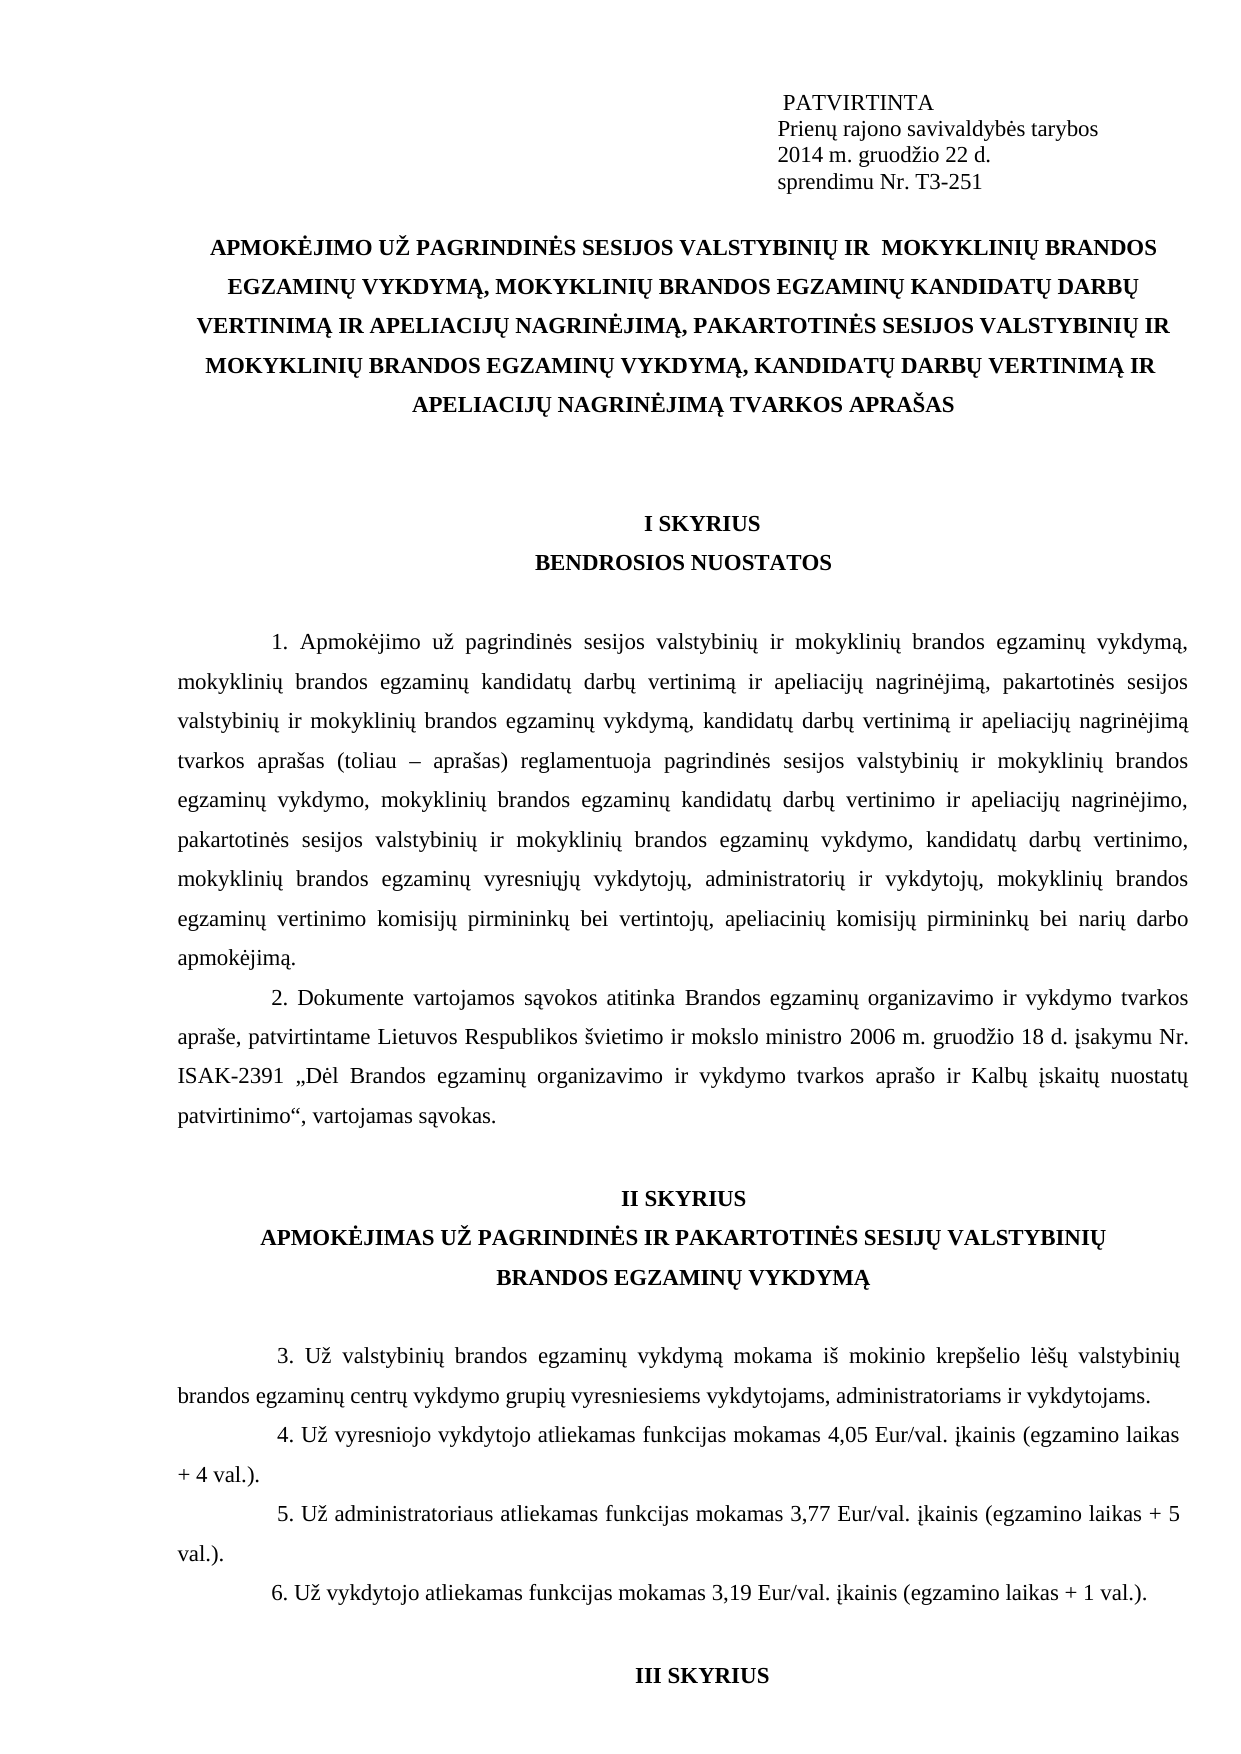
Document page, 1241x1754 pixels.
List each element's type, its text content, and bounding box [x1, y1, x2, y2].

text Prienų rajono savivaldybės tarybos [777, 115, 1189, 141]
text APMOKĖJIMO UŽ PAGRINDINĖS SESIJOS VALSTYBINIŲ IR MOKYKLINIŲ BRANDOS EGZAMINŲ VYKDYMĄ, MOKYKLINIŲ BRANDOS EGZAMINŲ KANDIDATŲ DARBŲ VERTINIMĄ IR APELIACIJŲ NAGRINĖJIMĄ, PAKARTOTINĖS SESIJOS VALSTYBINIŲ IR MOKYKLINIŲ BRANDOS EGZAMINŲ VYKDYMĄ, KANDIDATŲ DARBŲ VERTINIMĄ IR [177, 233, 1189, 378]
text BENDROSIOS NUOSTATOS [177, 549, 1189, 576]
text III SKYRIUS [215, 1662, 1189, 1688]
text 2014 m. gruodžio 22 d. [777, 141, 1189, 168]
text I SKYRIUS [215, 510, 1189, 536]
text BRANDOS EGZAMINŲ VYKDYMĄ [177, 1264, 1189, 1290]
text APELIACIJŲ NAGRINĖJIMĄ TVARKOS APRAŠAS [177, 391, 1189, 418]
text APMOKĖJIMAS UŽ PAGRINDINĖS IR PAKARTOTINĖS SESIJŲ VALSTYBINIŲ [177, 1224, 1189, 1251]
text 3. Už valstybinių brandos egzaminų vykdymą mokama iš mokinio krepšelio lėšų valstybinių brandos egzaminų centrų vykdymo grupių vyresniesiems vykdytojams, administratoriams ir vykdytojams. [177, 1343, 1181, 1408]
text 6. Už vykdytojo atliekamas funkcijas mokamas 3,19 Eur/val. įkainis (egzamino laikas + 1 val.). [177, 1579, 1189, 1606]
text sprendimu Nr. T3-251 [777, 168, 1189, 194]
text 4. Už vyresniojo vykdytojo atliekamas funkcijas mokamas 4,05 Eur/val. įkainis (egzamino laikas + 4 val.). [177, 1422, 1181, 1487]
text II SKYRIUS [177, 1185, 1189, 1211]
text 2. Dokumente vartojamos sąvokos atitinka Brandos egzaminų organizavimo ir vykdymo tvarkos apraše, patvirtintame Lietuvos Respublikos švietimo ir mokslo ministro 2006 m. gruodžio 18 d. įsakymu Nr. ISAK-2391 „Dėl Brandos egzaminų organizavimo ir vykdymo tvarkos aprašo ir Kalbų įskaitų nuostatų patvirtinimo“, vartojamas sąvokas. [177, 984, 1189, 1128]
text 5. Už administratoriaus atliekamas funkcijas mokamas 3,77 Eur/val. įkainis (egzamino laikas + 5 val.). [177, 1501, 1181, 1566]
text PATVIRTINTA [783, 89, 1181, 115]
text 1. Apmokėjimo už pagrindinės sesijos valstybinių ir mokyklinių brandos egzaminų vykdymą, mokyklinių brandos egzaminų kandidatų darbų vertinimą ir apeliacijų nagrinėjimą, pakartotinės sesijos valstybinių ir mokyklinių brandos egzaminų vykdymą, kandidatų darbų vertinimą ir apeliacijų nagrinėjimą tvarkos aprašas (toliau – aprašas) reglamentuoja pagrindinės sesijos valstybinių ir mokyklinių brandos egzaminų vykdymo, mokyklinių brandos egzaminų kandidatų darbų vertinimo ir apeliacijų nagrinėjimo, pakartotinės sesijos valstybinių ir mokyklinių brandos egzaminų vykdymo, kandidatų darbų vertinimo, mokyklinių brandos egzaminų vyresniųjų vykdytojų, administratorių ir vykdytojų, mokyklinių brandos egzaminų vertinimo komisijų pirmininkų bei vertintojų, apeliacinių komisijų pirmininkų bei narių darbo apmokėjimą. [177, 628, 1189, 971]
